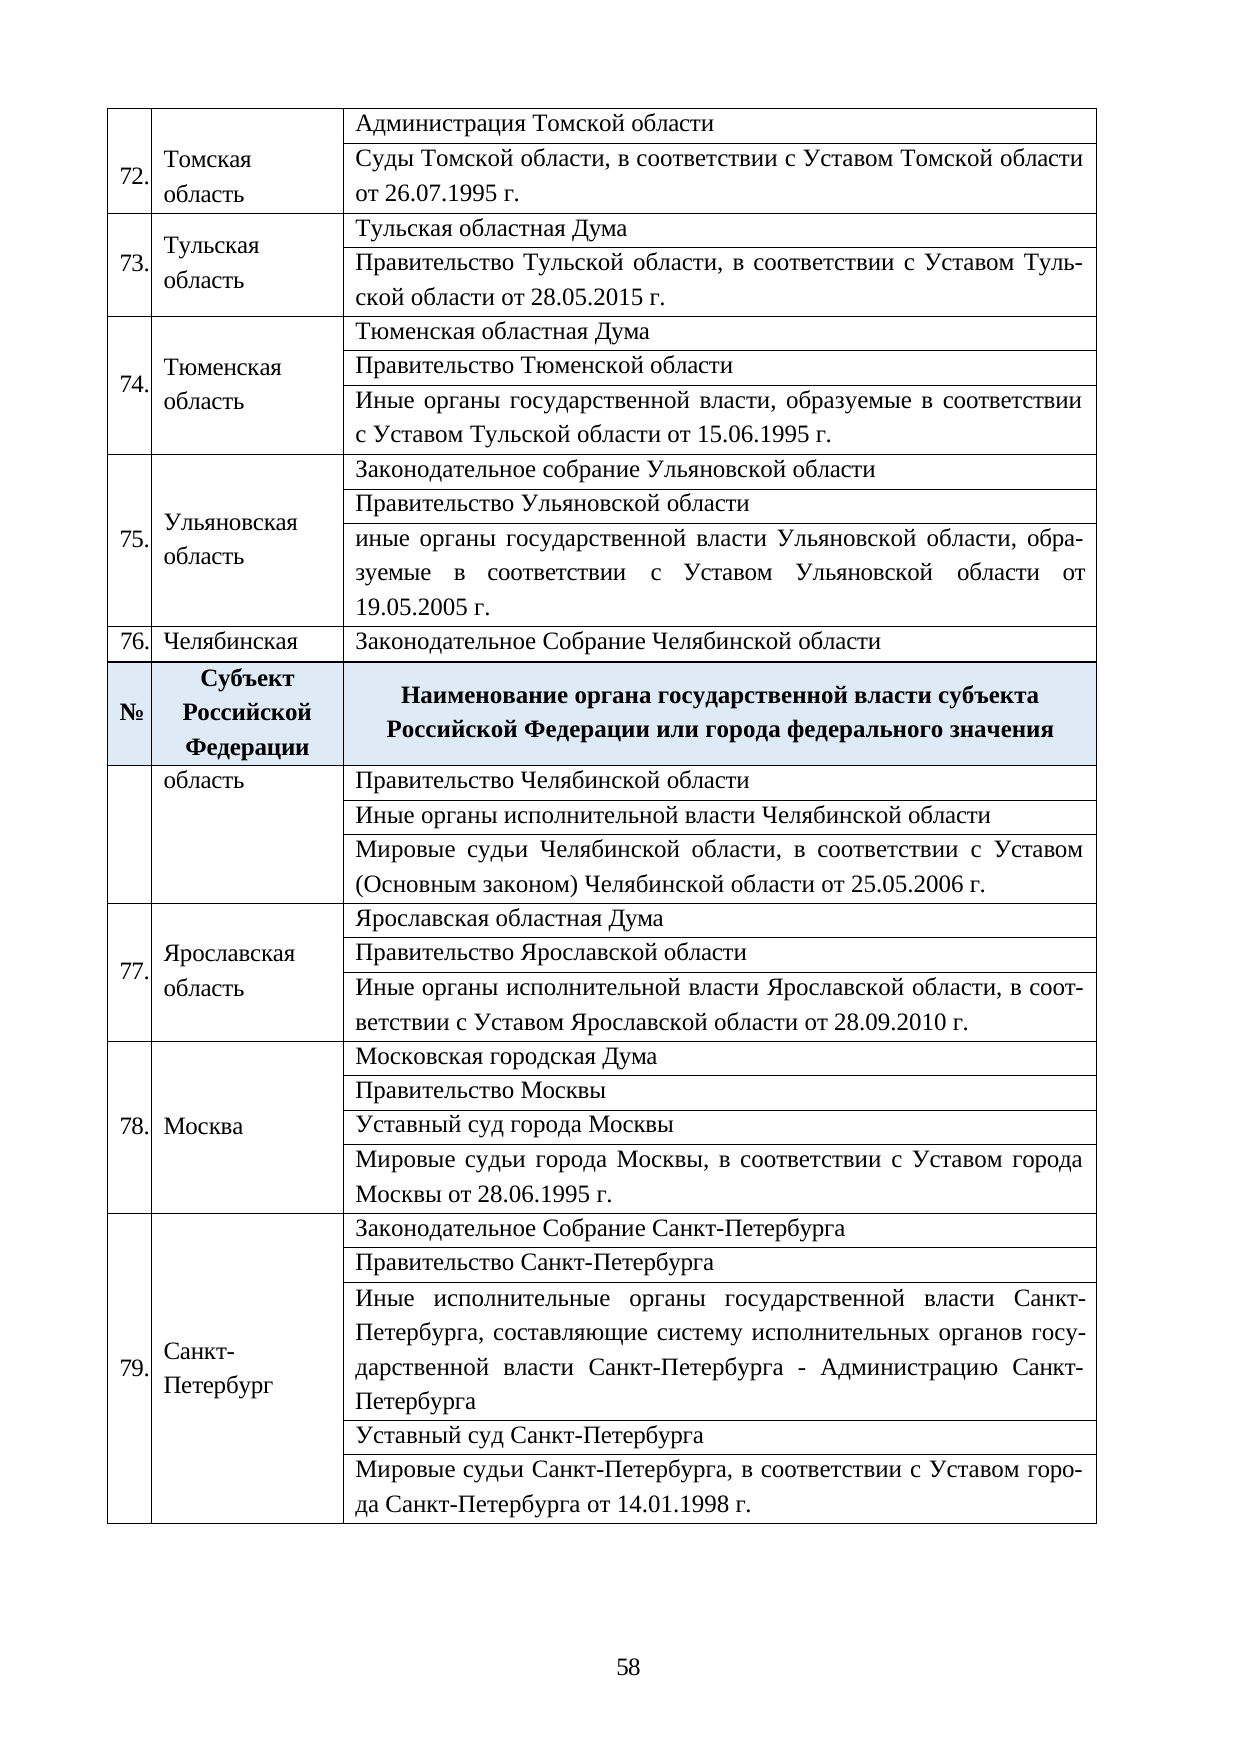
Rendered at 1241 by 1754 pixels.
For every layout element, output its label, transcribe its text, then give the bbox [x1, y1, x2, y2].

table_cell 79. [108, 1214, 151, 1523]
table_cell Правительство Ярославской области [344, 938, 1096, 972]
table_cell Ярославская областная Дума [344, 904, 1096, 937]
table_cell Правительство Челябинской области [344, 766, 1096, 800]
table_cell Суды Томской области, в соответствии с Уставом Томской области от 26.07.1995 г. [344, 144, 1096, 213]
table_cell Правительство Тюменской области [344, 351, 1096, 385]
table_cell 78. [108, 1042, 151, 1213]
table_cell Тульская область [152, 214, 343, 316]
table_cell Москва [152, 1042, 343, 1213]
table_cell Правительство Санкт-Петербурга [344, 1248, 1096, 1282]
table_cell Иные органы исполнительной власти Ярославской области, в соот- ветствии с Уставом Ярославской области от 28.09.2010 г. [344, 973, 1096, 1041]
table_cell Правительство Тульской области, в соответствии с Уставом Туль- ской области от 28.05.2015 г. [344, 248, 1096, 316]
table_header Наименование органа государственной власти субъекта Российской Федерации или города федерального значения [344, 663, 1096, 765]
table_cell Правительство Москвы [344, 1076, 1096, 1109]
table_cell Правительство Ульяновской области [344, 490, 1096, 523]
table_cell Мировые судьи города Москвы, в соответствии с Уставом города Москвы от 28.06.1995 г. [344, 1145, 1096, 1213]
table_cell Мировые судьи Санкт-Петербурга, в соответствии с Уставом горо- да Санкт-Петербурга от 14.01.1998 г. [344, 1455, 1096, 1523]
table_cell 74. [108, 317, 151, 454]
table_cell Челябинская [152, 627, 343, 661]
table_cell 77. [108, 904, 151, 1041]
table_cell Уставный суд Санкт-Петербурга [344, 1421, 1096, 1454]
table_cell Московская городская Дума [344, 1042, 1096, 1075]
table_header № [108, 663, 151, 765]
table_cell Иные исполнительные органы государственной власти Санкт- Петербурга, составляющие систему исполнительных органов госу- дарственной власти Санкт-Петербурга - Администрацию Санкт- Петербурга [344, 1283, 1096, 1420]
table_cell 76. [108, 627, 151, 661]
table_cell Уставный суд города Москвы [344, 1111, 1096, 1144]
table_cell Санкт- Петербург [152, 1214, 343, 1523]
table_cell Мировые судьи Челябинской области, в соответствии с Уставом (Основным законом) Челябинской области от 25.05.2006 г. [344, 835, 1096, 903]
table_cell Законодательное Собрание Санкт-Петербурга [344, 1214, 1096, 1247]
table_cell Тюменская областная Дума [344, 317, 1096, 350]
table_cell Администрация Томской области [344, 109, 1096, 143]
table_cell [108, 766, 151, 903]
table_header Субъект Российской Федерации [152, 663, 343, 765]
table_cell Иные органы исполнительной власти Челябинской области [344, 801, 1096, 834]
table_cell Томская область [152, 109, 343, 213]
table_cell 73. [108, 214, 151, 316]
table_cell Ярославская область [152, 904, 343, 1041]
table_cell иные органы государственной власти Ульяновской области, обра- зуемые в соответствии с Уставом Ульяновской области от 19.05.2005 г. [344, 524, 1096, 626]
table_cell Законодательное Собрание Челябинской области [344, 627, 1096, 661]
table_cell Ульяновская область [152, 455, 343, 626]
table_cell Тульская областная Дума [344, 214, 1096, 247]
table_cell 72. [108, 109, 151, 213]
table_cell Иные органы государственной власти, образуемые в соответствии с Уставом Тульской области от 15.06.1995 г. [344, 386, 1096, 454]
table_cell область [152, 766, 343, 903]
table_cell Законодательное собрание Ульяновской области [344, 455, 1096, 488]
table_cell Тюменская область [152, 317, 343, 454]
table_cell 75. [108, 455, 151, 626]
